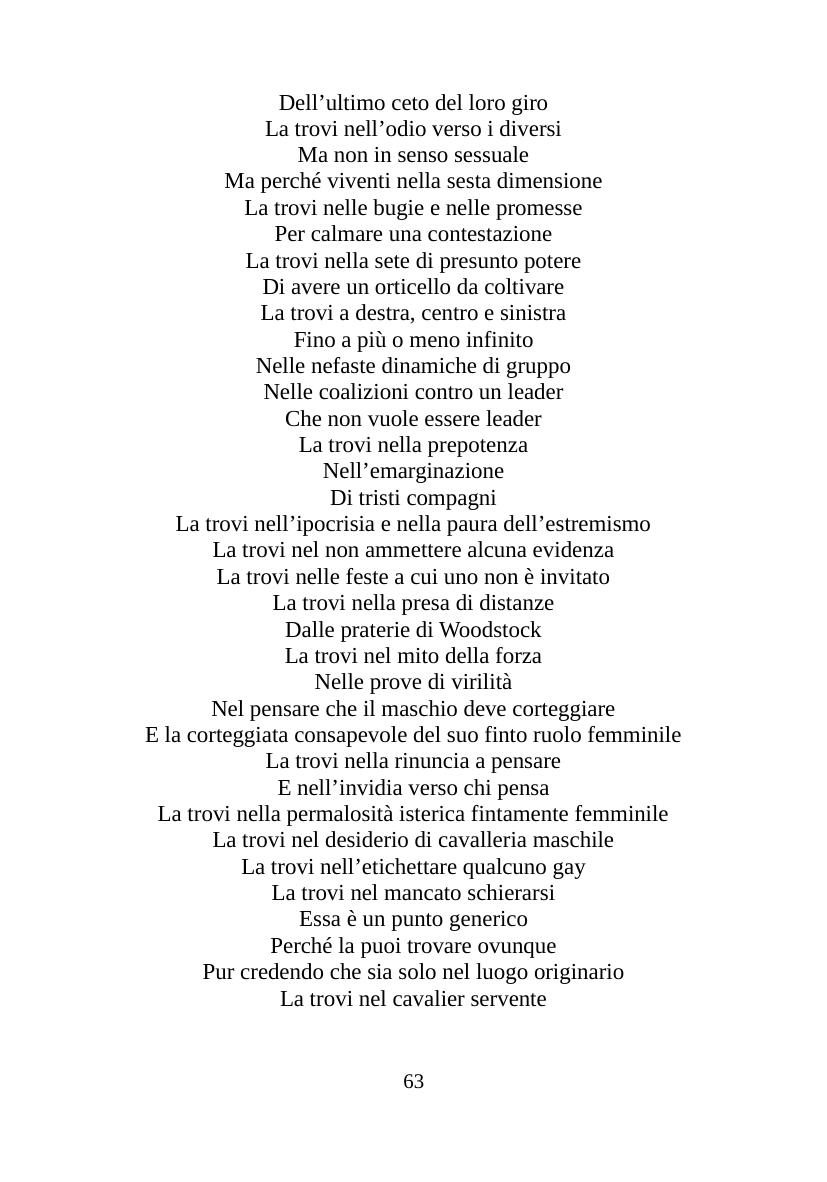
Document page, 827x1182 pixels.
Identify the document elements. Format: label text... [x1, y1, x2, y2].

text La trovi nella permalosità isterica fintamente femminile [88, 800, 738, 826]
text Che non vuole essere leader [88, 405, 738, 431]
text Essa è un punto generico [88, 906, 738, 932]
text La trovi nel cavalier servente [88, 984, 738, 1011]
text La trovi nella sete di presunto potere [88, 247, 738, 273]
text La trovi nel non ammettere alcuna evidenza [88, 537, 738, 563]
text Pur credendo che sia solo nel luogo originario [88, 958, 738, 984]
text Di tristi compagni [88, 484, 738, 510]
text La trovi nel desiderio di cavalleria maschile [88, 826, 738, 853]
text E la corteggiata consapevole del suo finto ruolo femminile [88, 721, 738, 747]
text Nel pensare che il maschio deve corteggiare [88, 695, 738, 721]
text La trovi nell’odio verso i diversi [88, 115, 738, 141]
text La trovi nel mito della forza [88, 642, 738, 668]
text Nelle nefaste dinamiche di gruppo [88, 352, 738, 378]
text Nelle coalizioni contro un leader [88, 378, 738, 405]
text Dalle praterie di Woodstock [88, 616, 738, 642]
text La trovi nell’ipocrisia e nella paura dell’estremismo [88, 510, 738, 537]
text Di avere un orticello da coltivare [88, 273, 738, 299]
text La trovi nelle feste a cui uno non è invitato [88, 563, 738, 589]
text La trovi a destra, centro e sinistra [88, 299, 738, 326]
text La trovi nell’etichettare qualcuno gay [88, 853, 738, 879]
text Nell’emarginazione [88, 457, 738, 484]
text Perché la puoi trovare ovunque [88, 932, 738, 958]
text La trovi nella rinuncia a pensare [88, 747, 738, 774]
text Nelle prove di virilità [88, 668, 738, 695]
text La trovi nella prepotenza [88, 431, 738, 457]
text Per calmare una contestazione [88, 220, 738, 247]
text La trovi nella presa di distanze [88, 589, 738, 616]
text Ma non in senso sessuale [88, 141, 738, 168]
text Ma perché viventi nella sesta dimensione [88, 168, 738, 194]
text Dell’ultimo ceto del loro giro [88, 88, 738, 115]
text E nell’invidia verso chi pensa [88, 774, 738, 800]
text La trovi nelle bugie e nelle promesse [88, 194, 738, 220]
text La trovi nel mancato schierarsi [88, 879, 738, 906]
text Fino a più o meno infinito [88, 326, 738, 352]
